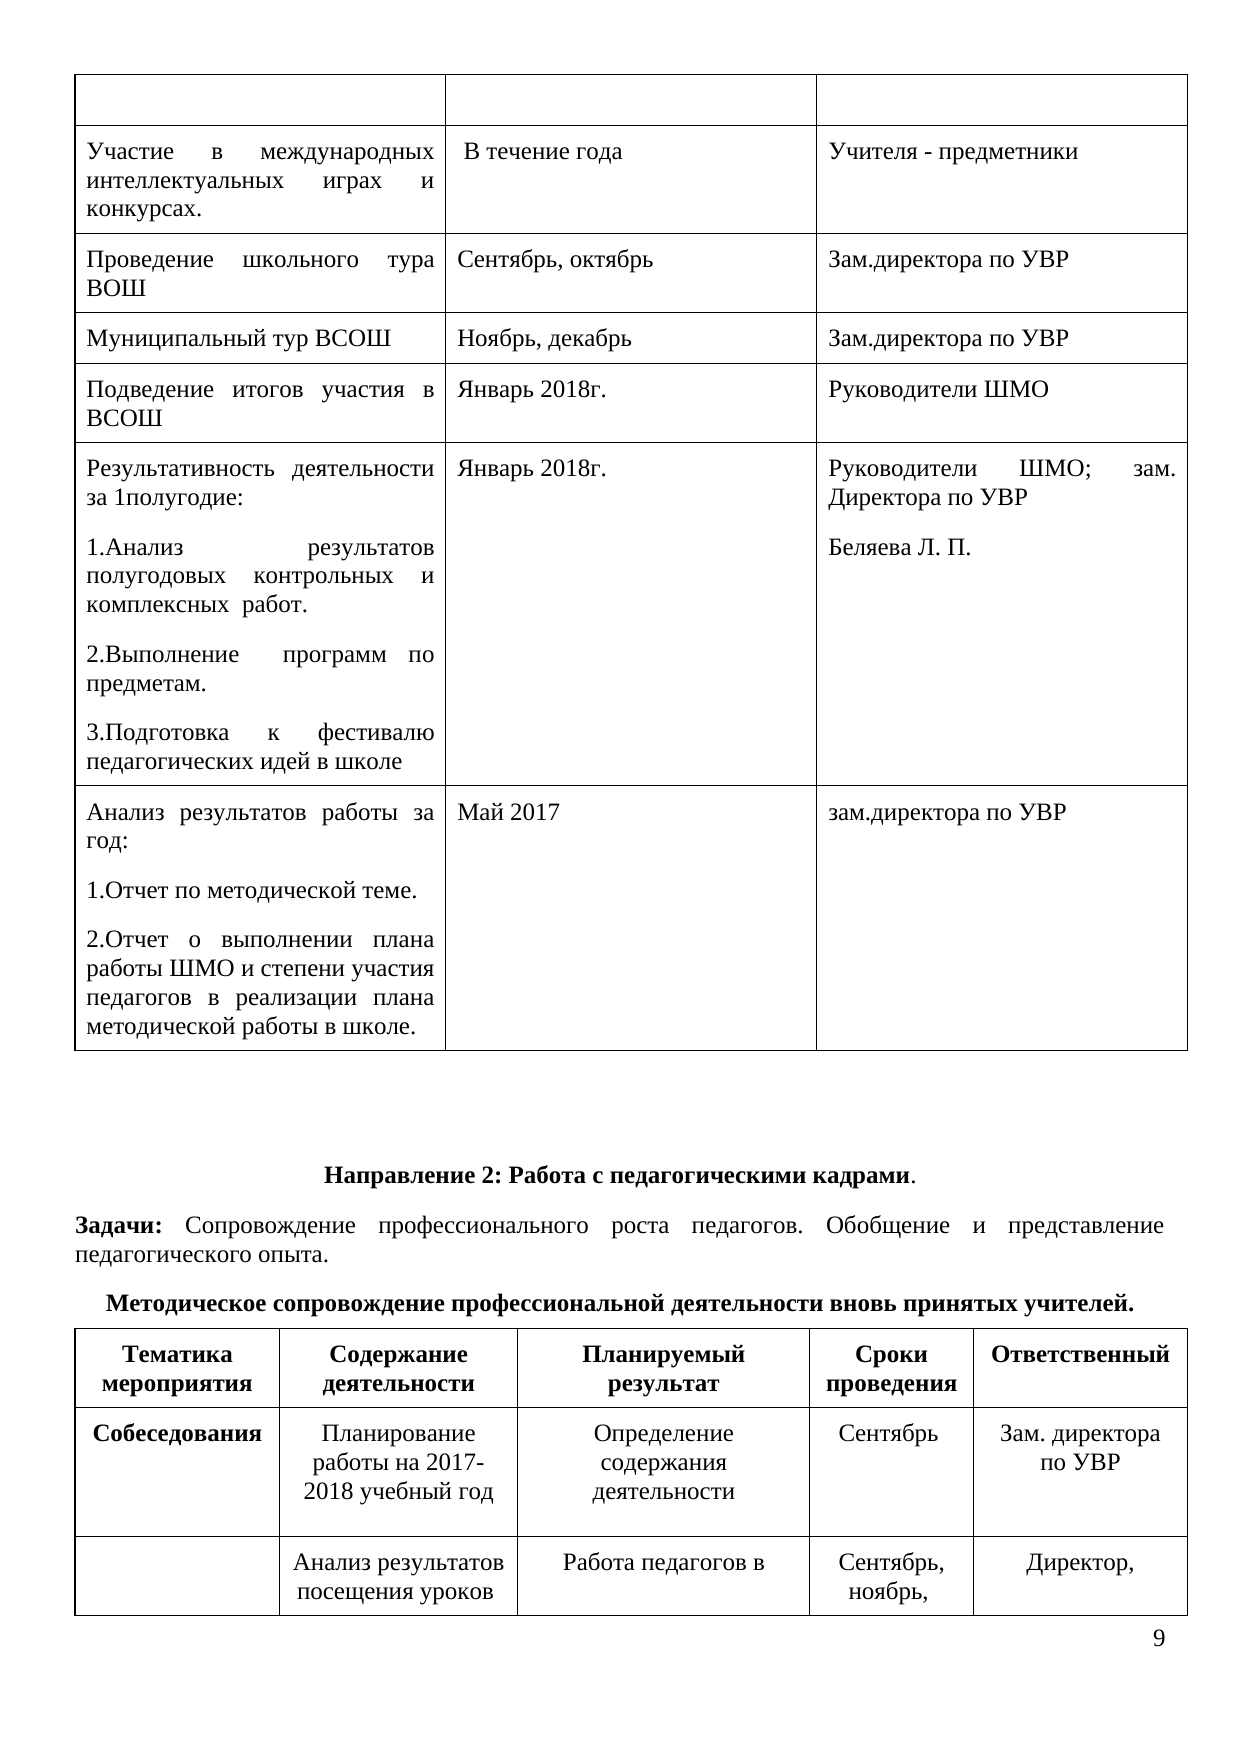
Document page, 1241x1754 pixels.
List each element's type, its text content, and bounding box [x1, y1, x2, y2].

table_cell Работа педагогов в [518, 1537, 809, 1615]
table_cell В течение года [446, 126, 816, 233]
table_header Планируемый результат [518, 1329, 809, 1407]
table_cell Зам. директора по УВР [974, 1408, 1187, 1536]
table_cell Анализ результатов работы за год: 1.Отчет по методической теме. 2.Отчет о выполнении плана работы ШМО и степени участия педагогов в реализации плана методической работы в школе. [76, 786, 445, 1050]
table_cell Май 2017 [446, 786, 816, 1050]
table_cell Участие в международных интеллектуальных играх и конкурсах. [76, 126, 445, 233]
text Методическое сопровождение профессиональной деятельности вновь принятых учителей. [75, 1288, 1165, 1317]
table_cell Зам.директора по УВР [817, 313, 1187, 363]
table_cell Сентябрь [810, 1408, 973, 1536]
table_cell Собеседования [76, 1408, 279, 1536]
table_cell Проведение школьного тура ВОШ [76, 234, 445, 312]
table_cell Учителя - предметники [817, 126, 1187, 233]
table_cell Зам.директора по УВР [817, 234, 1187, 312]
table_cell [76, 1537, 279, 1615]
table_cell Январь 2018г. [446, 443, 816, 785]
table_cell зам.директора по УВР [817, 786, 1187, 1050]
table_header Содержание деятельности [280, 1329, 517, 1407]
table_cell [76, 75, 445, 124]
table_cell Сентябрь, ноябрь, [810, 1537, 973, 1615]
table_cell Ноябрь, декабрь [446, 313, 816, 363]
table_cell Сентябрь, октябрь [446, 234, 816, 312]
text Направление 2: Работа с педагогическими кадрами. [75, 1161, 1165, 1189]
text Задачи: Сопровождение профессионального роста педагогов. Обобщение и представление педагогического опыта. [75, 1210, 1165, 1268]
table_header Тематика мероприятия [76, 1329, 279, 1407]
table_cell Определение содержания деятельности [518, 1408, 809, 1536]
table_cell Муниципальный тур ВСОШ [76, 313, 445, 363]
table_cell Директор, [974, 1537, 1187, 1615]
table_cell Руководители ШМО [817, 364, 1187, 442]
table_cell Анализ результатов посещения уроков [280, 1537, 517, 1615]
table_cell Руководители ШМО; зам. Директора по УВР Беляева Л. П. [817, 443, 1187, 785]
table_header Ответственный [974, 1329, 1187, 1407]
table_cell Результативность деятельности за 1полугодие: 1.Анализ результатов полугодовых контрольных и комплексных работ. 2.Выполнение программ по предметам. 3.Подготовка к фестивалю педагогических идей в школе [76, 443, 445, 785]
table_cell Планирование работы на 2017-2018 учебный год [280, 1408, 517, 1536]
table_cell [817, 75, 1187, 124]
table_cell Январь 2018г. [446, 364, 816, 442]
table_cell Подведение итогов участия в ВСОШ [76, 364, 445, 442]
table_cell [446, 75, 816, 124]
table_header Сроки проведения [810, 1329, 973, 1407]
